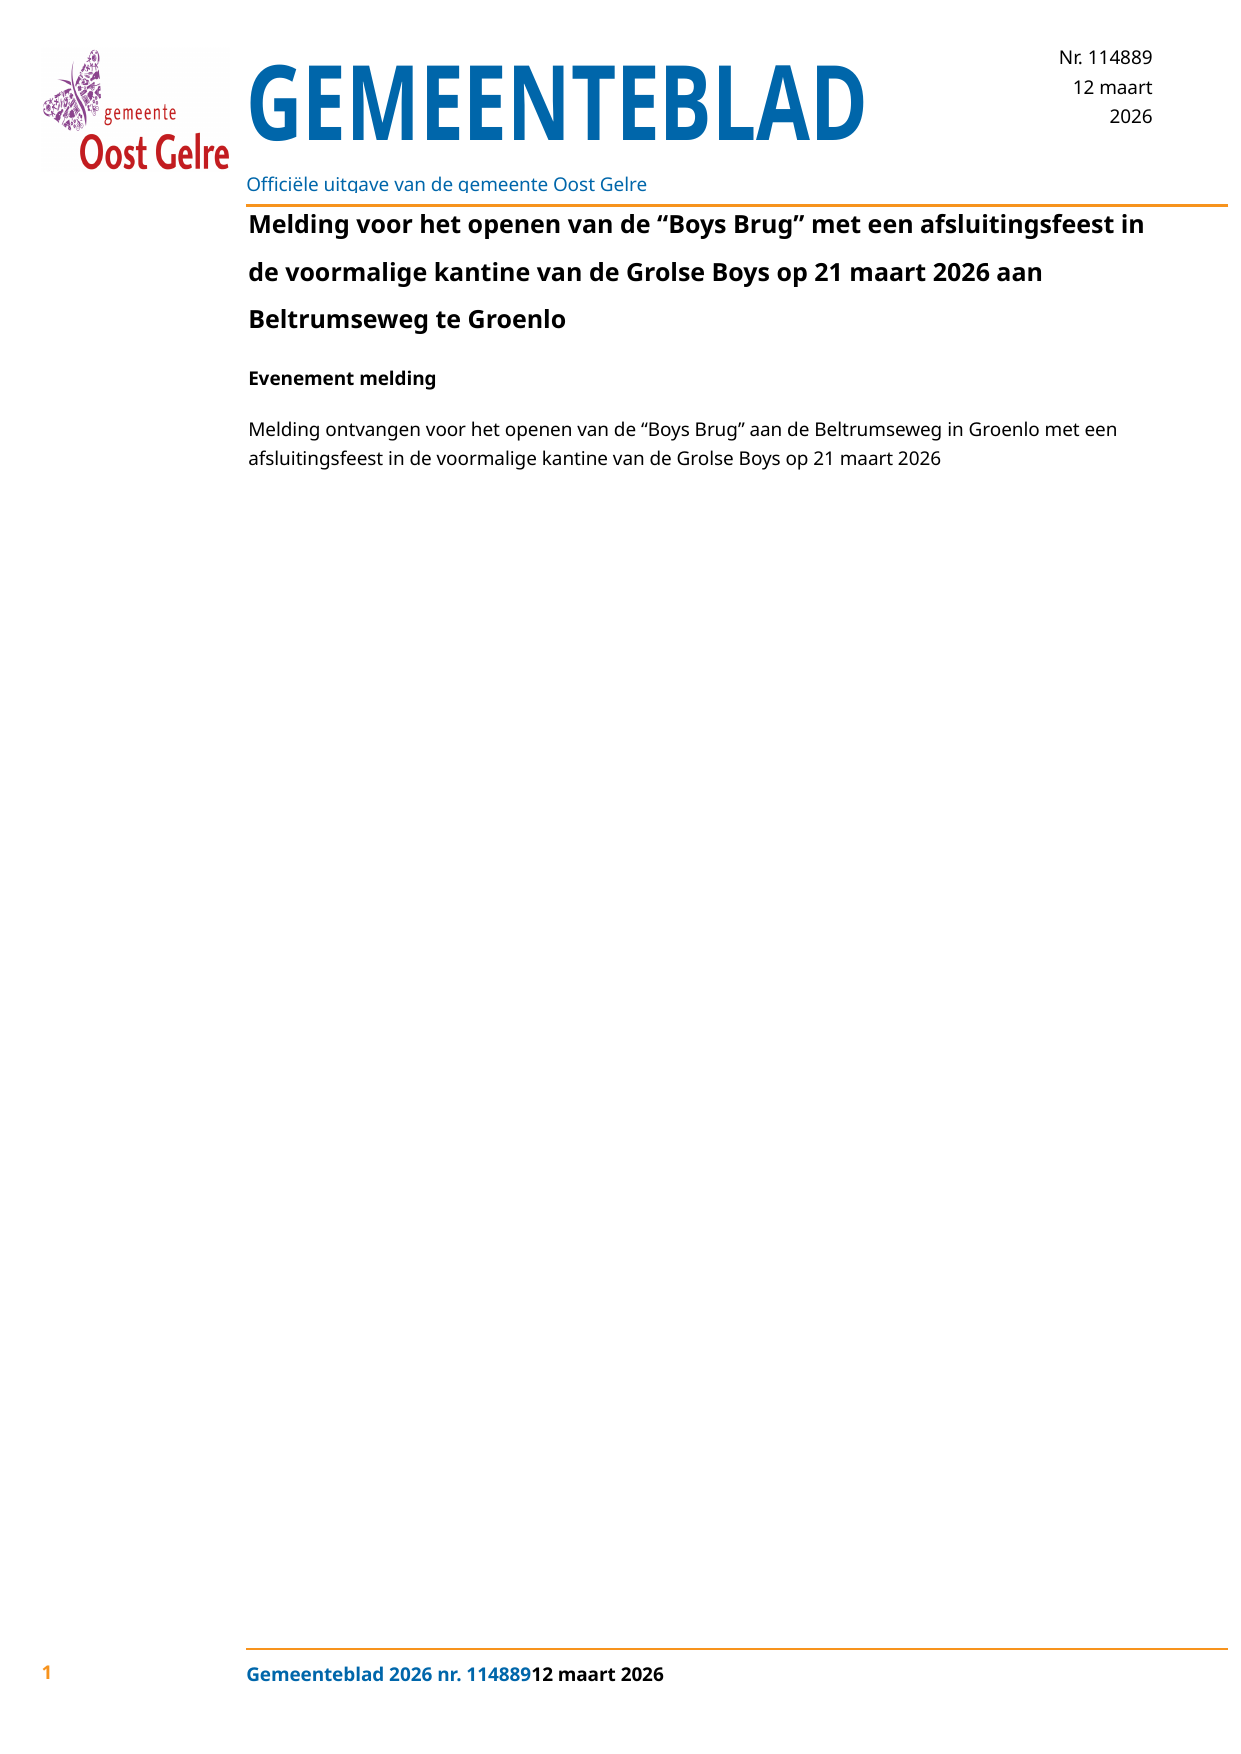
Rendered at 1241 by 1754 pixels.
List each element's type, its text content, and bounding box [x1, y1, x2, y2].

text Melding ontvangen voor het openen van de “Boys Brug” aan de Beltrumseweg in Groenlo met een afsluitingsfeest in de voormalige kantine van de Grolse Boys op 21 maart 2026 [248, 416, 1152, 471]
text Melding voor het openen van de “Boys Brug” met een afsluitingsfeest in de voormalige kantine van de Grolse Boys op 21 maart 2026 aan Beltrumseweg te Groenlo [248, 207, 1152, 336]
picture [41, 47, 231, 172]
text Evenement melding [248, 366, 1152, 391]
